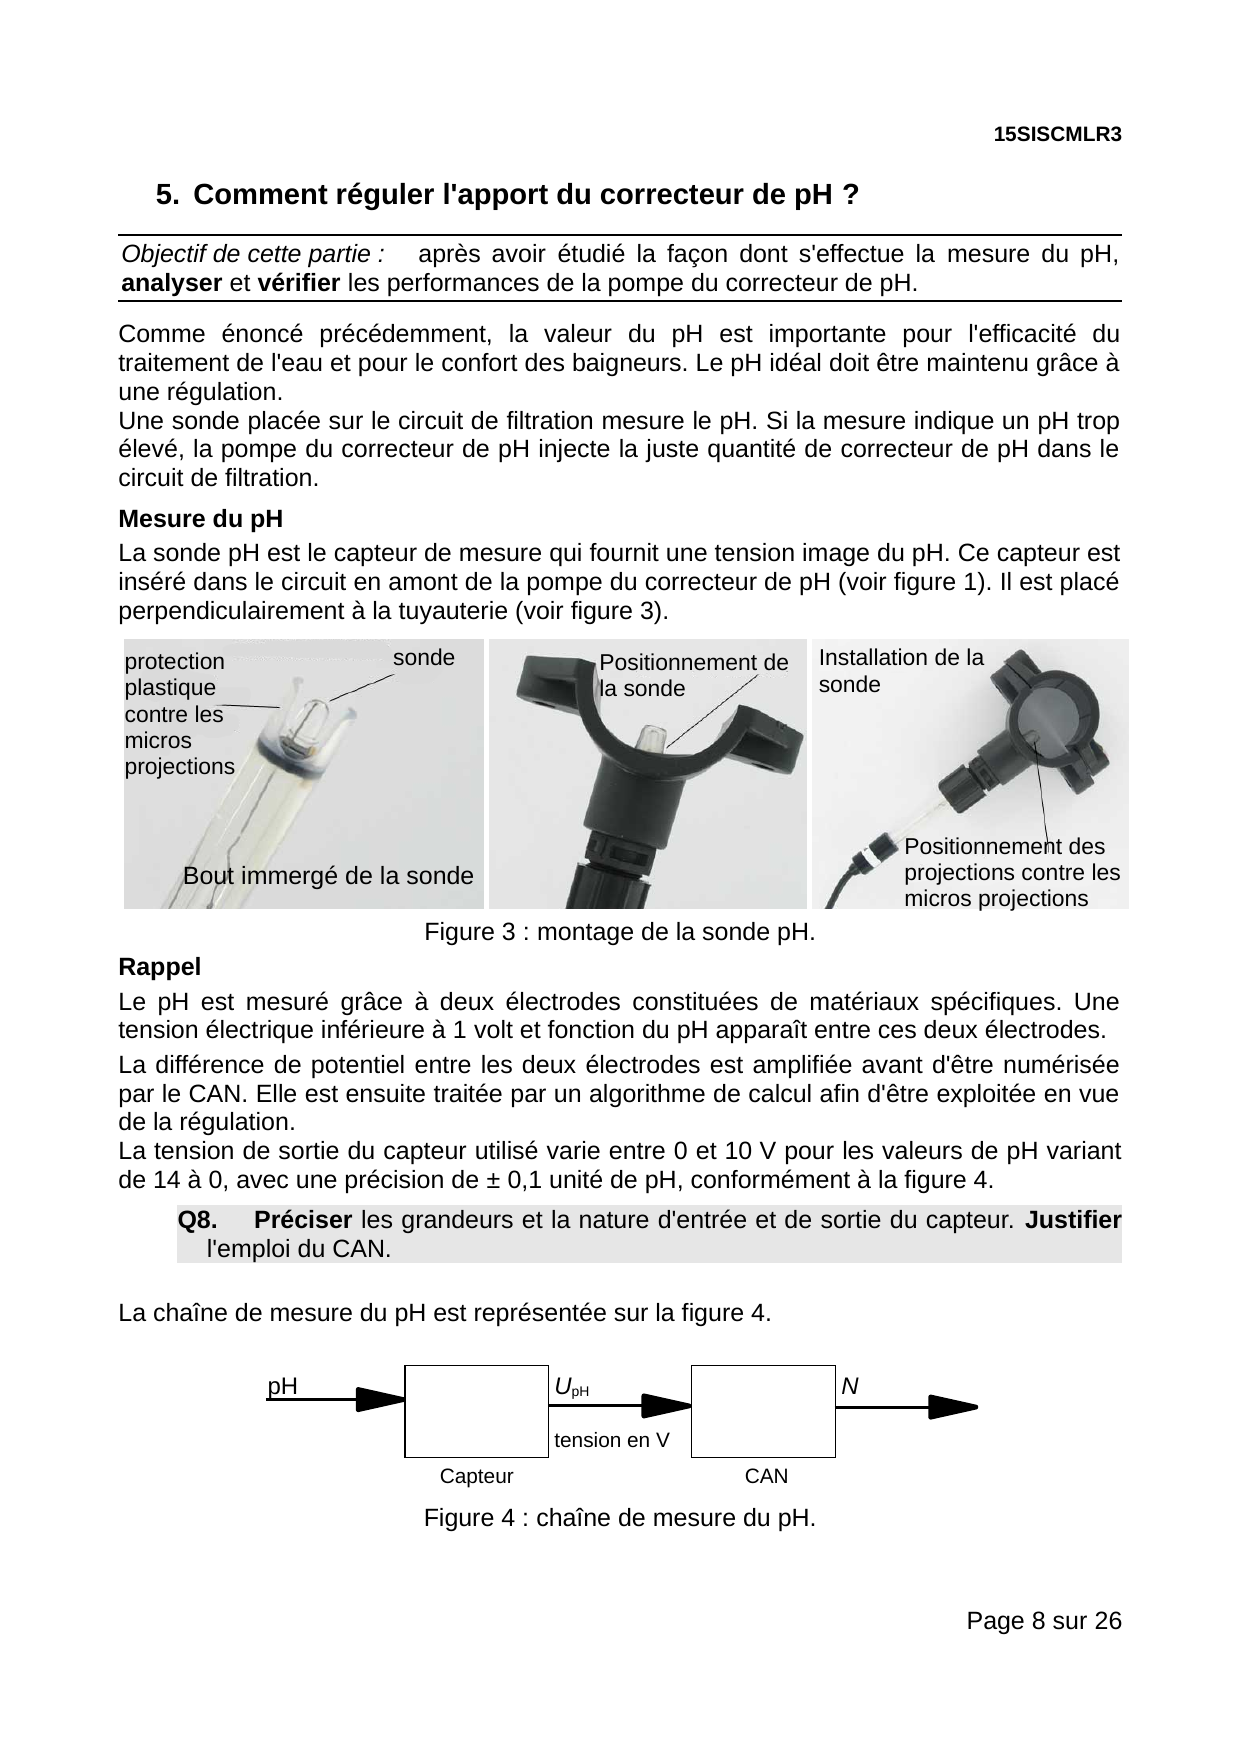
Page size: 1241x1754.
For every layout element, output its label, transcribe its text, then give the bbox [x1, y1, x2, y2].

table_header [118, 1326, 261, 1365]
text La chaîne de mesure du pH est représentée sur la figure 4. [118, 1298, 1122, 1326]
list Préciser les grandeurs et la nature d'entrée et de sortie du capteur. Justifier l'emploi du CAN. [177, 1205, 1122, 1263]
table_cell [406, 1366, 548, 1457]
table_cell [118, 1365, 261, 1457]
text Rappel [118, 952, 1122, 981]
table_cell [835, 1457, 979, 1497]
text Une sonde placée sur le circuit de filtration mesure le pH. Si la mesure indique un pH trop élevé, la pompe du correcteur de pH injecte la juste quantité de correcteur de pH dans le circuit de filtration. [118, 406, 1122, 492]
text La sonde pH est le capteur de mesure qui fournit une tension image du pH. Ce capteur est inséré dans le circuit en amont de la pompe du correcteur de pH (voir figure 1). Il est placé perpendiculairement à la tuyauterie (voir figure 3). [118, 538, 1122, 625]
picture [124, 639, 484, 909]
text Mesure du pH [118, 504, 1122, 532]
table_header [835, 1326, 979, 1365]
picture [812, 639, 1129, 909]
table_header [261, 1326, 405, 1365]
text Le pH est mesuré grâce à deux électrodes constituées de matériaux spécifiques. Une tension électrique inférieure à 1 volt et fonction du pH apparaît entre ces deux électrodes. [118, 986, 1122, 1044]
list après avoir étudié la façon dont s'effectue la mesure du pH, analyser et vérifier les performances de la pompe du correcteur de pH. [118, 236, 1122, 300]
text La différence de potentiel entre les deux électrodes est amplifiée avant d'être numérisée par le CAN. Elle est ensuite traitée par un algorithme de calcul afin d'être exploitée en vue de la régulation. [118, 1050, 1122, 1136]
table_cell [836, 1408, 979, 1457]
text Comme énoncé précédemment, la valeur du pH est importante pour l'efficacité du traitement de l'eau et pour le confort des baigneurs. Le pH idéal doit être maintenu grâce à une régulation. [118, 319, 1122, 406]
table_cell [979, 1457, 1119, 1497]
table_cell [118, 1457, 261, 1497]
list montage de la sonde pH. [118, 746, 1122, 946]
table_cell [979, 1365, 1119, 1457]
table_cell [692, 1366, 835, 1457]
list Comment réguler l'apport du correcteur de pH ? [156, 177, 1122, 211]
text La tension de sortie du capteur utilisé varie entre 0 et 10 V pour les valeurs de pH variant de 14 à 0, avec une précision de ± 0,1 unité de pH, conformément à la figure 4. [118, 1136, 1122, 1194]
table_header [405, 1326, 548, 1365]
table_header [692, 1326, 835, 1365]
table_cell N [836, 1365, 979, 1406]
list chaîne de mesure du pH. [118, 1503, 1122, 1532]
table_cell [548, 1457, 692, 1497]
table_cell tension en V [549, 1407, 691, 1457]
table_cell Capteur [405, 1458, 548, 1497]
table_header [548, 1326, 692, 1365]
table_header [979, 1326, 1119, 1365]
table_cell UpH [549, 1365, 691, 1404]
table_cell CAN [692, 1458, 835, 1497]
table_cell [261, 1457, 405, 1497]
picture [489, 639, 807, 909]
table_cell pH [261, 1365, 404, 1457]
